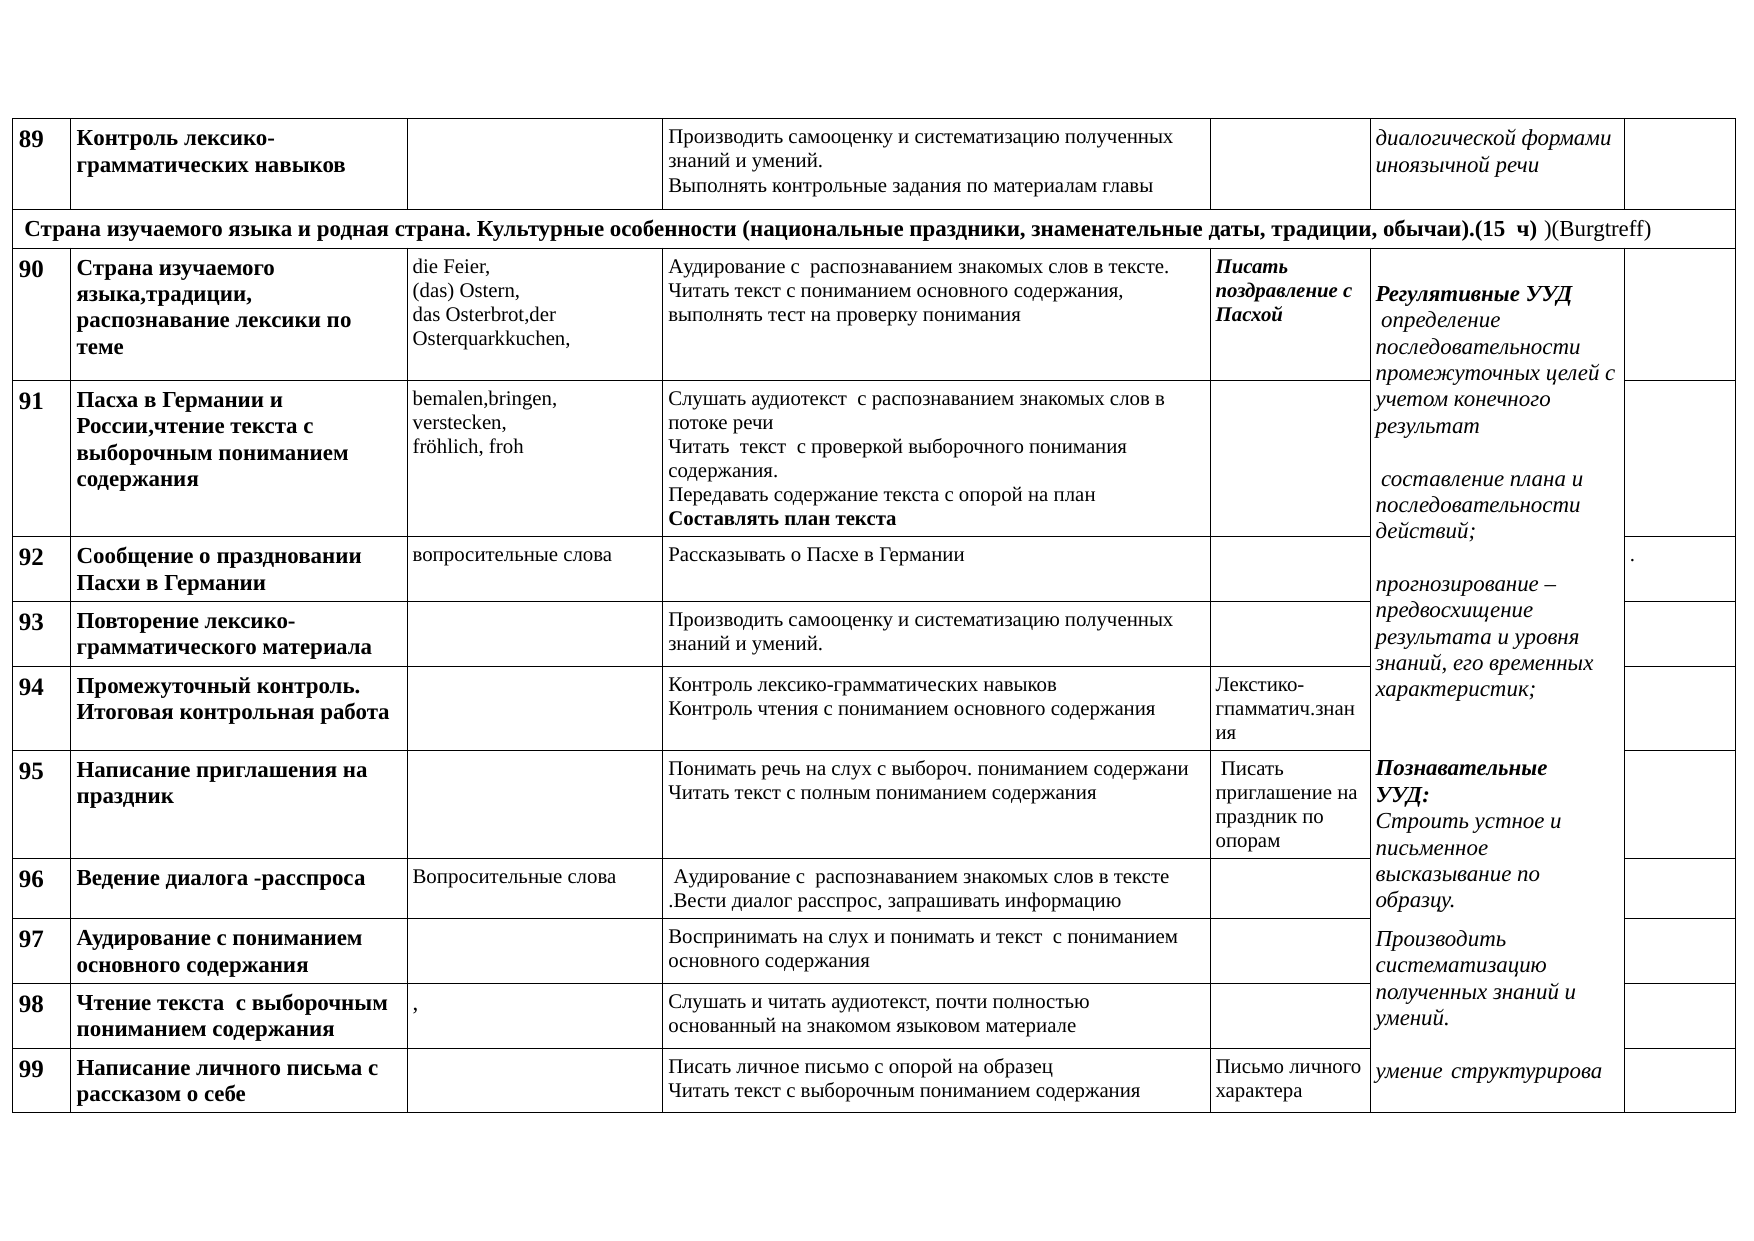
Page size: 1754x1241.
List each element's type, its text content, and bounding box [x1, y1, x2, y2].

table_cell 95 [13, 751, 70, 858]
table_cell [1625, 381, 1735, 536]
table_cell Аудирование с пониманием основного содержания [71, 919, 407, 983]
table_cell [1625, 119, 1735, 209]
table_cell Написание личного письма с рассказом о себе [71, 1049, 407, 1112]
table_cell [1625, 859, 1735, 918]
table_cell Понимать речь на слух с выбороч. пониманием содержани Читать текст с полным пониманием содержания [663, 751, 1210, 858]
table_cell 92 [13, 537, 70, 601]
table_cell Повторение лексико-грамматического материала [71, 602, 407, 666]
table_cell Чтение текста с выборочным пониманием содержания [71, 984, 407, 1047]
table_cell [1211, 381, 1370, 536]
table_cell [1625, 919, 1735, 983]
table_cell Аудирование с распознаванием знакомых слов в тексте .Вести диалог расспрос, запрашивать информацию [663, 859, 1210, 918]
table_cell [1625, 1049, 1735, 1112]
table_cell [408, 1049, 662, 1112]
table_cell 99 [13, 1049, 70, 1112]
table_cell [408, 667, 662, 750]
table_cell [1211, 859, 1370, 918]
table_cell Написание приглашения на праздник [71, 751, 407, 858]
table_cell 98 [13, 984, 70, 1047]
table_cell Писать личное письмо с опорой на образец Читать текст с выборочным пониманием содержания [663, 1049, 1210, 1112]
table_cell [1211, 984, 1370, 1047]
table_cell Контроль лексико-грамматических навыков Контроль чтения с пониманием основного содержания [663, 667, 1210, 750]
table_cell bemalen,bringen, verstecken, fröhlich, froh [408, 381, 662, 536]
table_cell [1211, 602, 1370, 666]
table_cell Аудирование с распознаванием знакомых слов в тексте. Читать текст с пониманием основного содержания, выполнять тест на проверку понимания [663, 249, 1210, 380]
table_cell Контроль лексико-грамматических навыков [71, 119, 407, 209]
table_cell Страна изучаемого языка,традиции, распознавание лексики по теме [71, 249, 407, 380]
table_cell 97 [13, 919, 70, 983]
table_cell Слушать аудиотекст с раcпознаванием знакомых слов в потоке речи Читать текст с проверкой выборочного понимания содержания. Передавать содержание текста с опорой на план Составлять план текста [663, 381, 1210, 536]
table_cell 89 [13, 119, 70, 209]
table_cell 93 [13, 602, 70, 666]
table_cell Сообщение о праздновании Пасхи в Германии [71, 537, 407, 601]
table_cell Лекстико-гпамматич.знания [1211, 667, 1370, 750]
table_cell Производить самооценку и систематизацию полученных знаний и умений. [663, 602, 1210, 666]
table_cell Слушать и читать аудиотекст, почти полностью основанный на знакомом языковом материале [663, 984, 1210, 1047]
table_cell 90 [13, 249, 70, 380]
table_cell 94 [13, 667, 70, 750]
table_cell 91 [13, 381, 70, 536]
table_cell [1211, 119, 1370, 209]
table_cell Регулятивные УУД определение последовательности промежуточных целей с учетом конечного результат составление плана и последовательности действий; прогнозирование –предвосхищение результата и уровня знаний, его временных характеристик; Познавательные УУД: Строить устное и письменное высказывание по образцу. Производить систематизацию полученных знаний и умений. умение структурирова [1371, 249, 1624, 1112]
table_cell [408, 751, 662, 858]
table_cell Письмо личного характера [1211, 1049, 1370, 1112]
table_cell Пасха в Германии и России,чтение текста с выборочным пониманием содержания [71, 381, 407, 536]
table_cell диалогической формами иноязычной речи [1371, 119, 1624, 209]
table_cell [408, 919, 662, 983]
table_cell Писать приглашение на праздник по опорам [1211, 751, 1370, 858]
table_cell , [408, 984, 662, 1047]
table_cell Промежуточный контроль. Итоговая контрольная работа [71, 667, 407, 750]
table_cell Страна изучаемого языка и родная страна. Культурные особенности (национальные праздники, знаменательные даты, традиции, обычаи).(15 ч) )(Burgtreff) [13, 210, 1735, 247]
table_cell Рассказывать о Пасхе в Германии [663, 537, 1210, 601]
table_cell Вопросительные слова [408, 859, 662, 918]
table_cell [1211, 919, 1370, 983]
table_cell [1625, 602, 1735, 666]
table_cell Воспринимать на слух и понимать и текст с пониманием основного содержания [663, 919, 1210, 983]
table_cell вопросительные слова [408, 537, 662, 601]
table_cell Ведение диалога -расспроса [71, 859, 407, 918]
table_cell [1211, 537, 1370, 601]
table_cell [1625, 667, 1735, 750]
table_cell Производить самооценку и систематизацию полученных знаний и умений. Выполнять контрольные задания по материалам главы [663, 119, 1210, 209]
table_cell 96 [13, 859, 70, 918]
table_cell [1625, 249, 1735, 380]
table_cell . [1625, 537, 1735, 601]
table_cell Писать поздравление с Пасхой [1211, 249, 1370, 380]
table_cell [1625, 984, 1735, 1047]
table_cell [408, 602, 662, 666]
table_cell die Feier, (das) Ostern, das Osterbrot,der Osterquarkkuchen, [408, 249, 662, 380]
table_cell [408, 119, 662, 209]
table_cell [1625, 751, 1735, 858]
